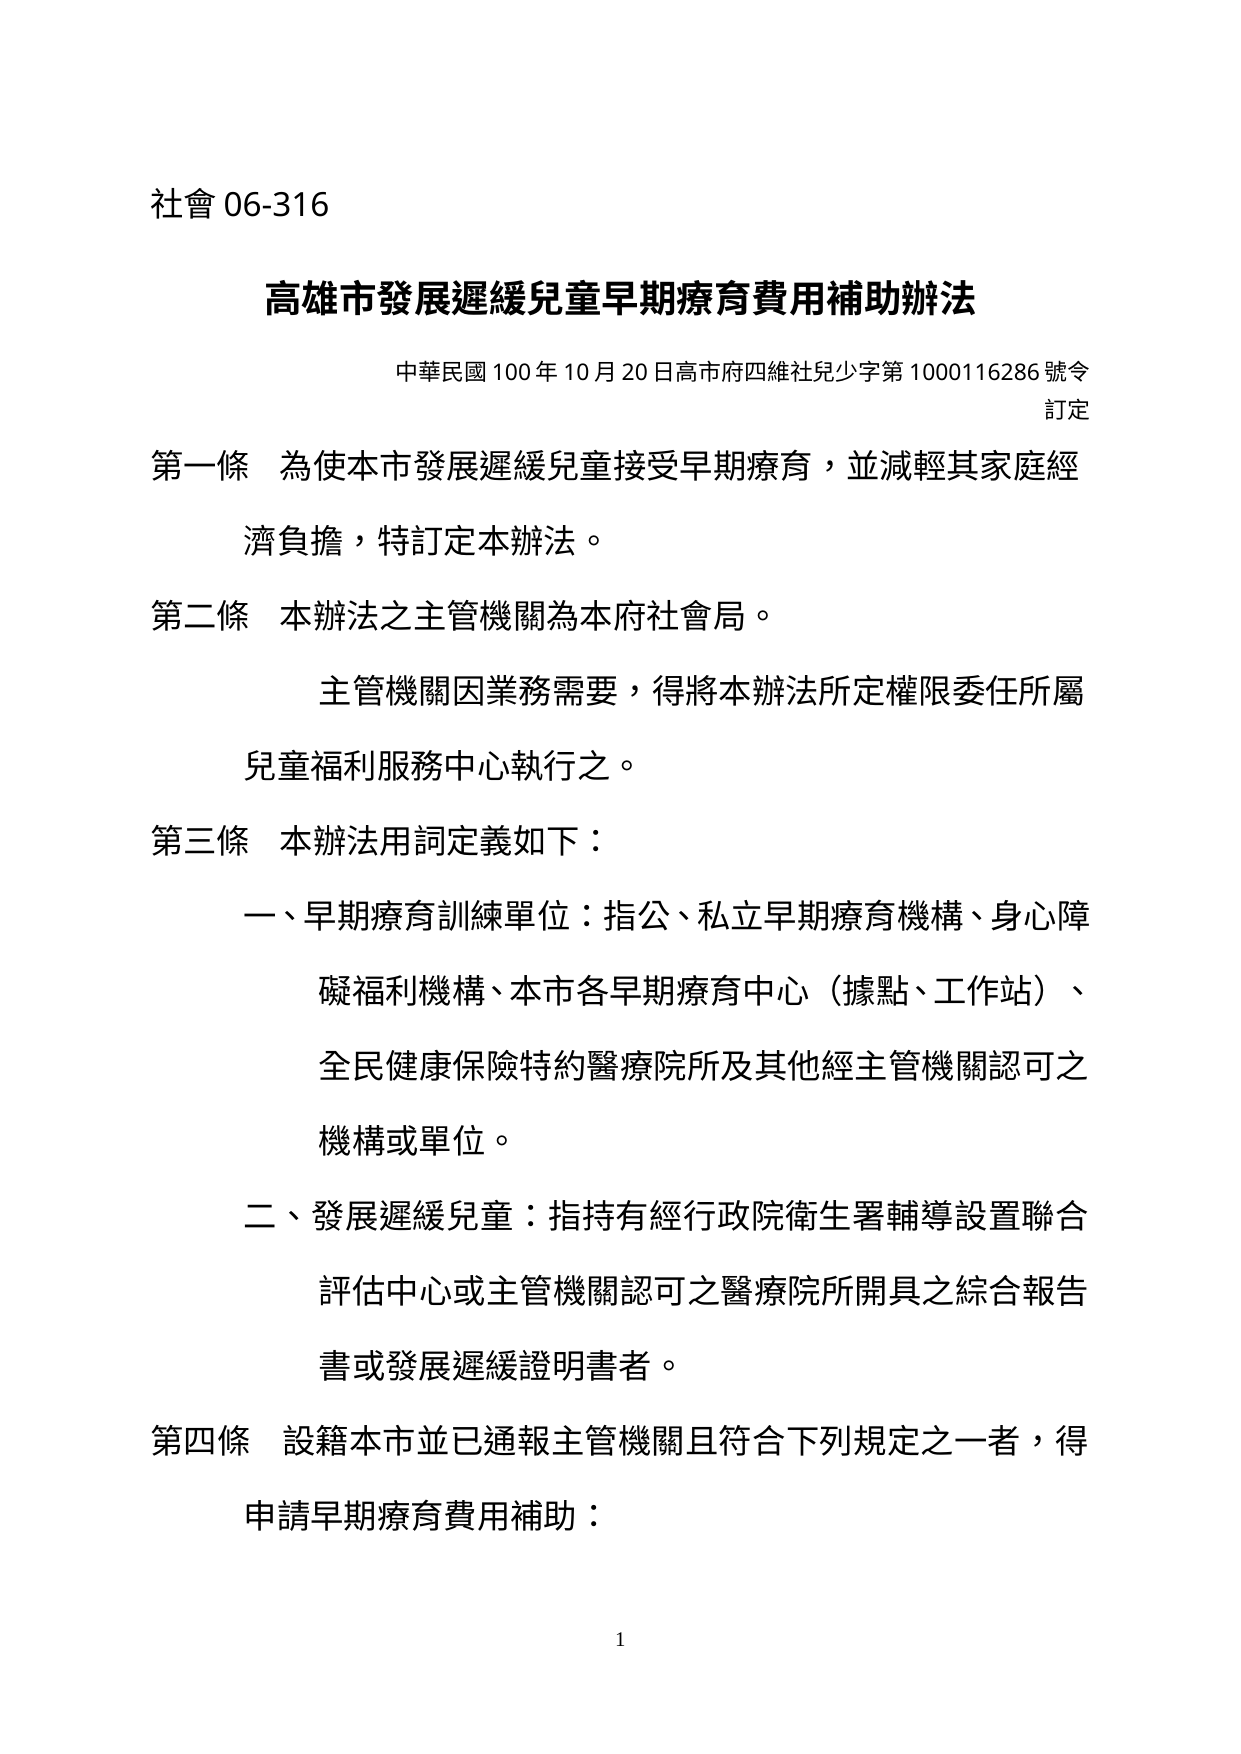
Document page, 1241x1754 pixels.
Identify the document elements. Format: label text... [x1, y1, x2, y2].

text 第四條 設籍本市並已通報主管機關且符合下列規定之一者，得申請早期療育費用補助： [150, 1402, 1090, 1552]
text 社會06-316 [150, 164, 1090, 239]
text 第二條 本辦法之主管機關為本府社會局。 [150, 577, 1090, 652]
text 二、發展遲緩兒童：指持有經行政院衛生署輔導設置聯合評估中心或主管機關認可之醫療院所開具之綜合報告書或發展遲緩證明書者。 [243, 1177, 1090, 1402]
text 一、早期療育訓練單位：指公、私立早期療育機構、身心障礙福利機構、本市各早期療育中心（據點、工作站）、全民健康保險特約醫療院所及其他經主管機關認可之機構或單位。 [243, 877, 1090, 1177]
text 主管機關因業務需要，得將本辦法所定權限委任所屬兒童福利服務中心執行之。 [244, 652, 1090, 802]
text 第三條 本辦法用詞定義如下： [150, 802, 1090, 877]
text 高雄市發展遲緩兒童早期療育費用補助辦法 [150, 258, 1090, 333]
text 第一條 為使本市發展遲緩兒童接受早期療育，並減輕其家庭經濟負擔，特訂定本辦法。 [150, 427, 1090, 577]
text 中華民國100年10月20日高市府四維社兒少字第1000116286號令訂定 [150, 352, 1090, 427]
